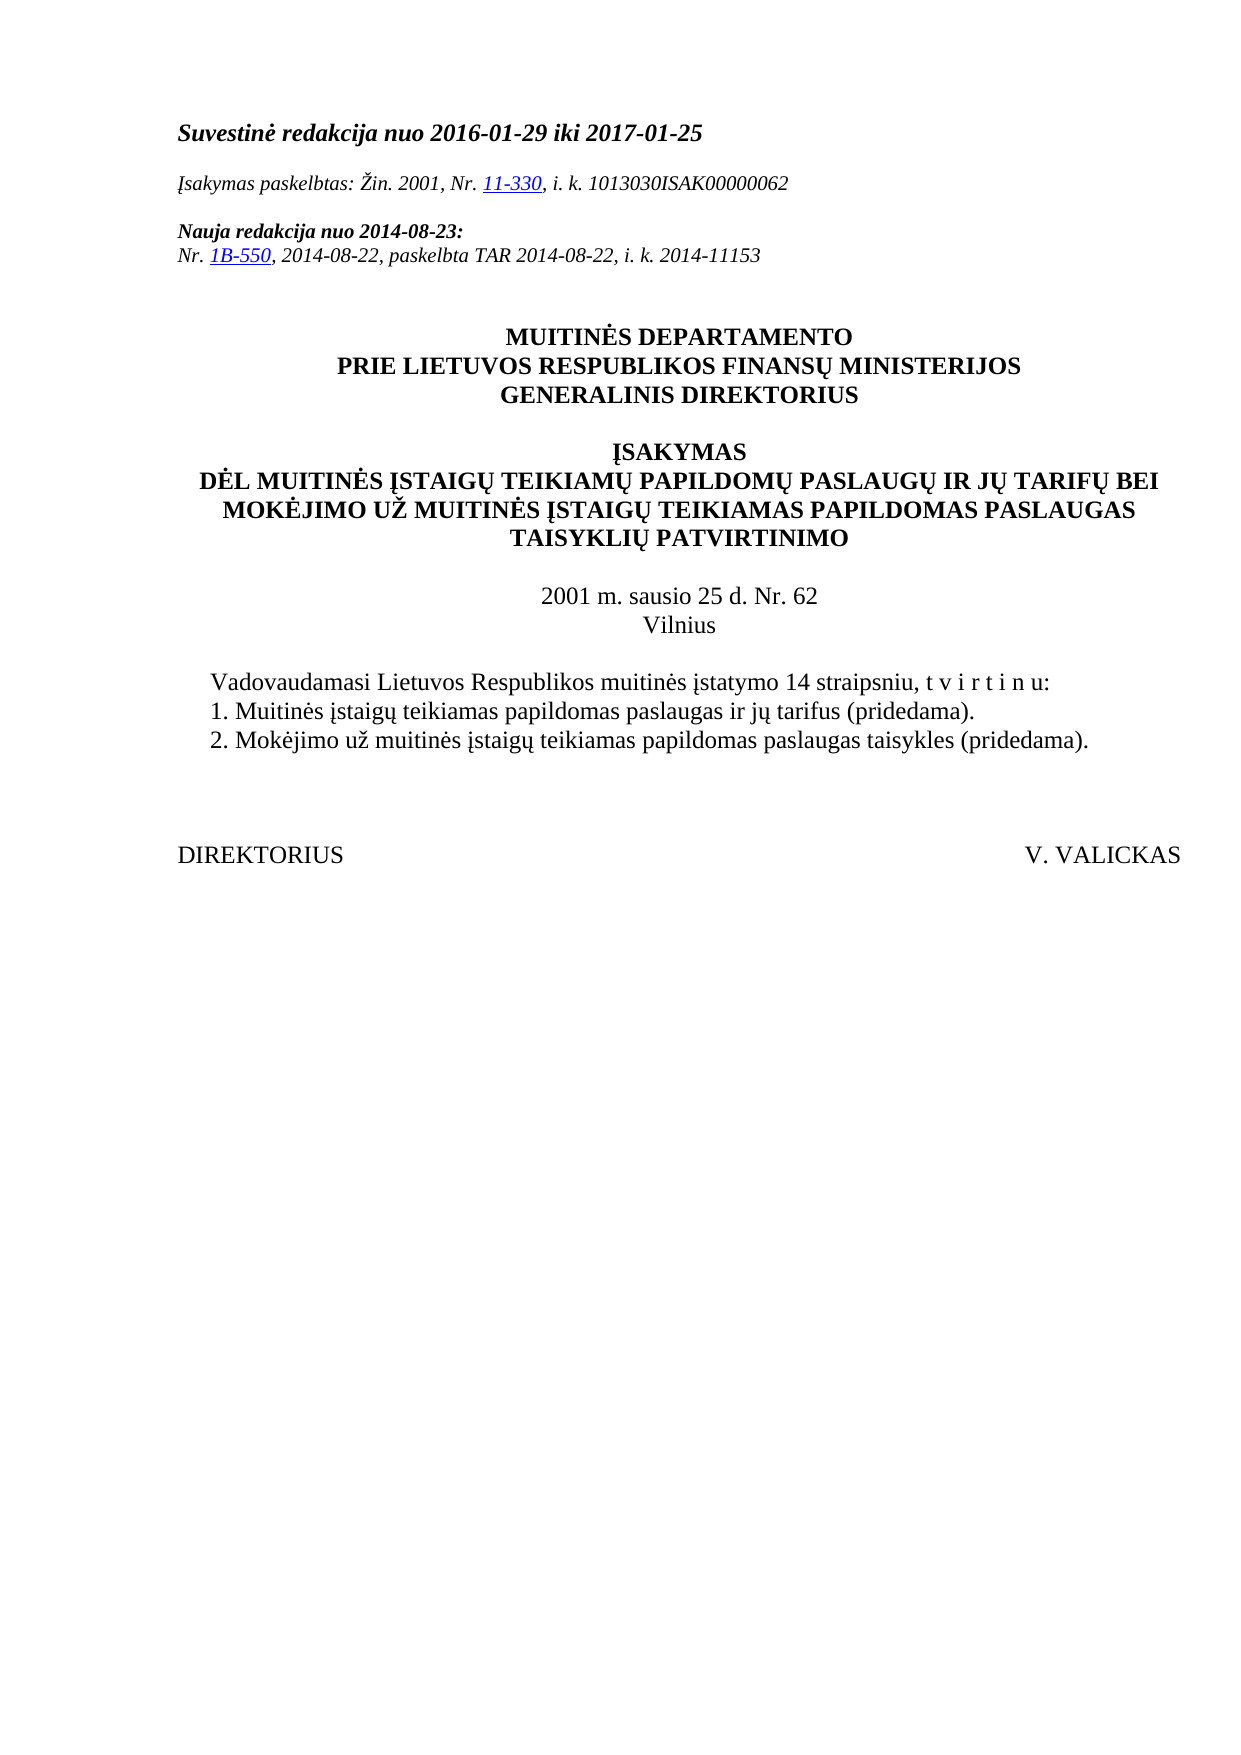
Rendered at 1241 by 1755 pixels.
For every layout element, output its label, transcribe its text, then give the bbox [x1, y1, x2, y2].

text GENERALINIS DIREKTORIUS [177, 380, 1181, 408]
text Nr. 1B-550, 2014-08-22, paskelbta TAR 2014-08-22, i. k. 2014-11153 [177, 243, 1181, 267]
text Vadovaudamasi Lietuvos Respublikos muitinės įstatymo 14 straipsniu, t v i r t i n u: [177, 667, 1181, 696]
text Suvestinė redakcija nuo 2016-01-29 iki 2017-01-25 [177, 118, 1181, 147]
text 1. Muitinės įstaigų teikiamas papildomas paslaugas ir jų tarifus (pridedama). [210, 696, 1181, 725]
text Vilnius [177, 610, 1181, 638]
text DIREKTORIUS V. VALICKAS [177, 840, 1181, 868]
text PRIE LIETUVOS RESPUBLIKOS FINANSŲ MINISTERIJOS [177, 351, 1181, 380]
text DĖL MUITINĖS ĮSTAIGŲ TEIKIAMŲ PAPILDOMŲ PASLAUGŲ IR JŲ TARIFŲ BEI MOKĖJIMO UŽ MUITINĖS ĮSTAIGŲ TEIKIAMAS PAPILDOMAS PASLAUGAS TAISYKLIŲ PATVIRTINIMO [177, 466, 1181, 552]
text MUITINĖS DEPARTAMENTO [177, 322, 1181, 351]
text ĮSAKYMAS [177, 437, 1181, 466]
text 2001 m. sausio 25 d. Nr. 62 [177, 581, 1181, 610]
text 2. Mokėjimo už muitinės įstaigų teikiamas papildomas paslaugas taisykles (pridedama). [210, 725, 1181, 753]
text Įsakymas paskelbtas: Žin. 2001, Nr. 11-330, i. k. 1013030ISAK00000062 [177, 171, 1181, 195]
text Nauja redakcija nuo 2014-08-23: [177, 219, 1181, 243]
